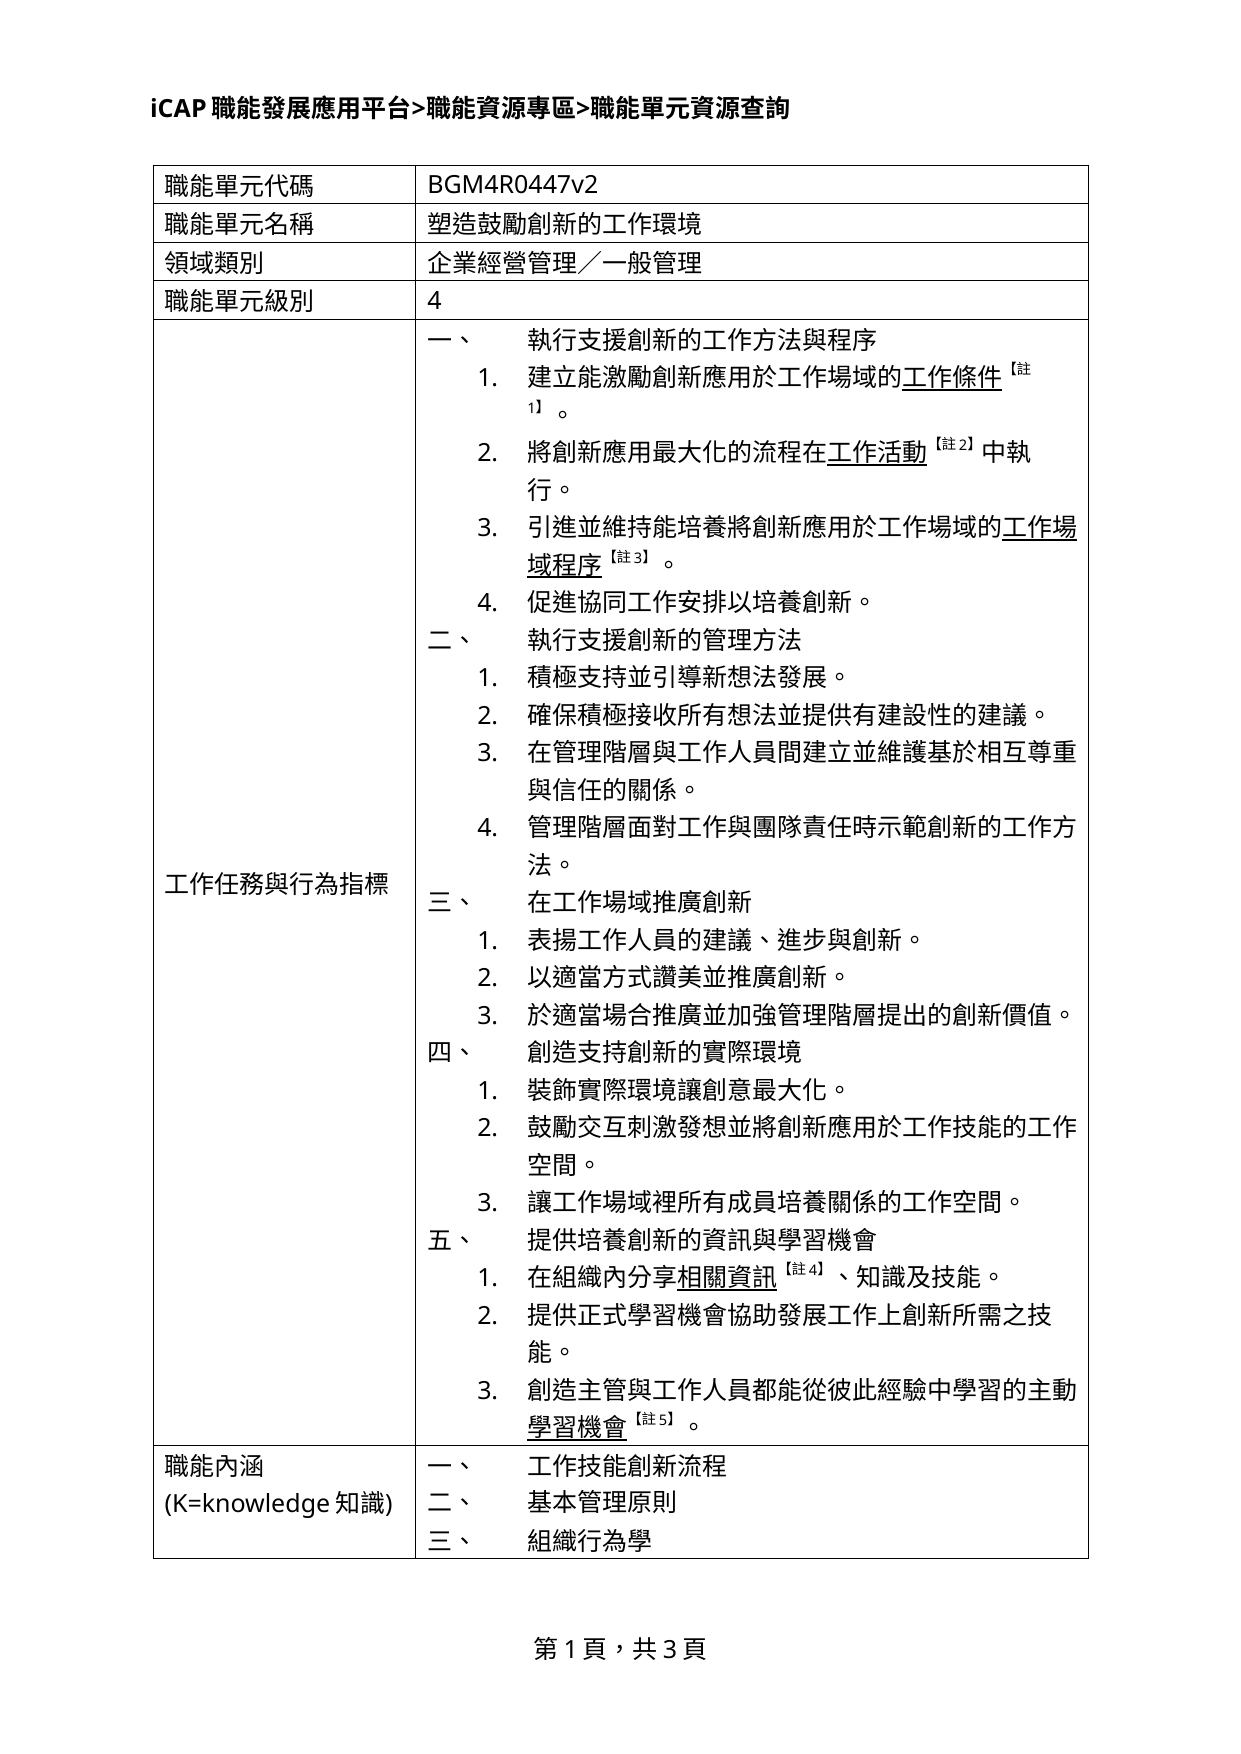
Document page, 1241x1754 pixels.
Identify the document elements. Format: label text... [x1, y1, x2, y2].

table_cell 執行支援創新的工作方法與程序 建立能激勵創新應用於工作場域的工作條件【註1】。 將創新應用最大化的流程在工作活動【註2】中執行。 引進並維持能培養將創新應用於工作場域的工作場域程序【註3】。 促進協同工作安排以培養創新。 執行支援創新的管理方法 積極支持並引導新想法發展。 確保積極接收所有想法並提供有建設性的建議。 在管理階層與工作人員間建立並維護基於相互尊重與信任的關係。 管理階層面對工作與團隊責任時示範創新的工作方法。 在工作場域推廣創新 表揚工作人員的建議、進步與創新。 以適當方式讚美並推廣創新。 於適當場合推廣並加強管理階層提出的創新價值。 創造支持創新的實際環境 裝飾實際環境讓創意最大化。 鼓勵交互刺激發想並將創新應用於工作技能的工作空間。 讓工作場域裡所有成員培養關係的工作空間。 提供培養創新的資訊與學習機會 在組織內分享相關資訊【註4】、知識及技能。 提供正式學習機會協助發展工作上創新所需之技能。 創造主管與工作人員都能從彼此經驗中學習的主動學習機會【註5】。 [416, 320, 1088, 1445]
table_cell 職能內涵 (K=knowledge知識) [154, 1446, 415, 1558]
table_cell 職能單元名稱 [154, 204, 415, 242]
table_header 職能單元代碼 [154, 166, 415, 203]
table_cell 4 [416, 281, 1088, 319]
table_cell 領域類別 [154, 243, 415, 280]
table_cell 工作任務與行為指標 [154, 320, 415, 1445]
table_cell 職能單元級別 [154, 281, 415, 319]
table_header BGM4R0447v2 [416, 166, 1088, 203]
table_cell 工作技能創新流程 基本管理原則 組織行為學 團隊激勵概論 績效獎勵方式 [416, 1446, 1088, 1558]
table_cell 塑造鼓勵創新的工作環境 [416, 204, 1088, 242]
table_cell 企業經營管理／一般管理 [416, 243, 1088, 280]
